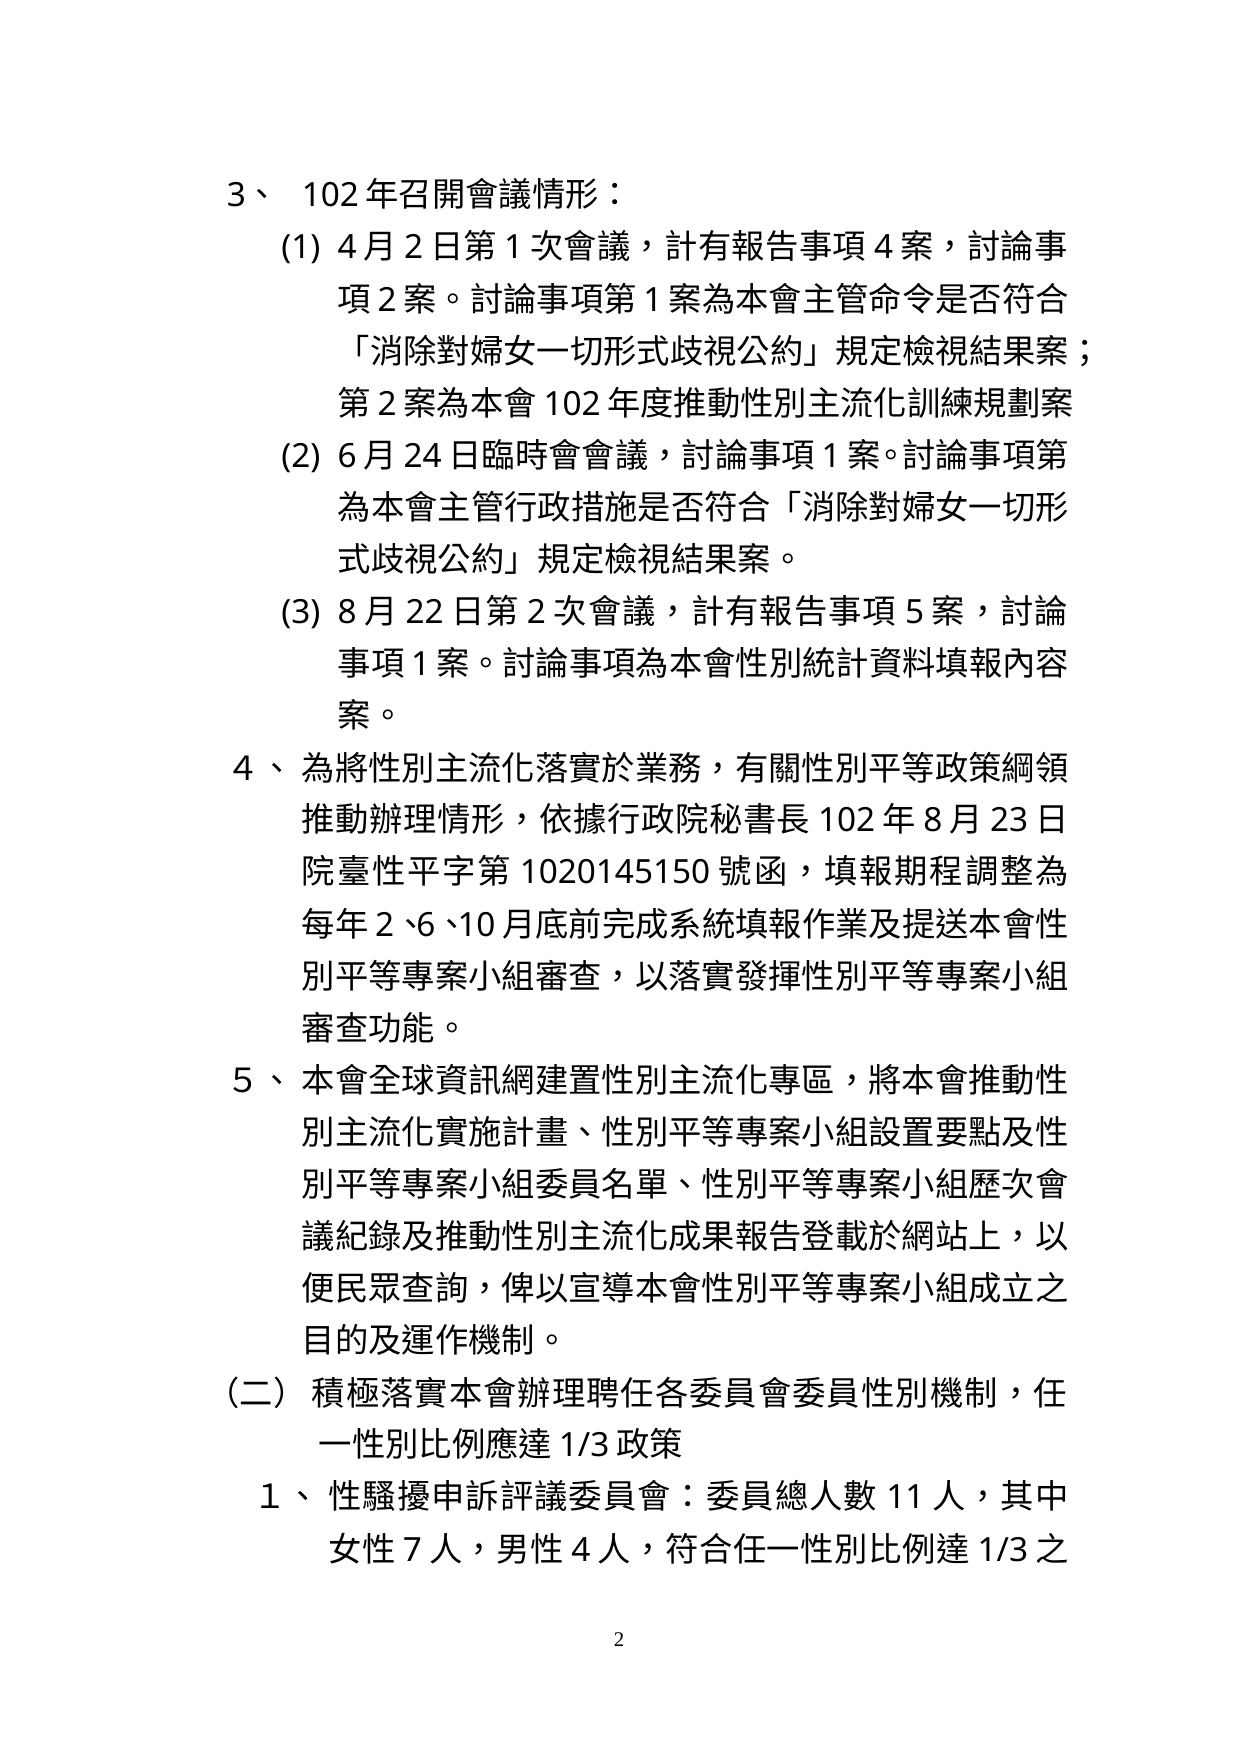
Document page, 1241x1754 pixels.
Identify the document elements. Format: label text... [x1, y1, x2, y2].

list 102年召開會議情形： [227, 164, 1069, 217]
list 6月24日臨時會會議，討論事項1案。討論事項第為本會主管行政措施是否符合「消除對婦女一切形式歧視公約」規定檢視結果案。 [281, 425, 1069, 581]
list 積極落實本會辦理聘任各委員會委員性別機制，任一性別比例應達1/3政策 [206, 1362, 1069, 1467]
list 本會全球資訊網建置性別主流化專區，將本會推動性別主流化實施計畫、性別平等專案小組設置要點及性別平等專案小組委員名單、性別平等專案小組歷次會議紀錄及推動性別主流化成果報告登載於網站上，以便民眾查詢，俾以宣導本會性別平等專案小組成立之目的及運作機制。 [227, 1050, 1069, 1362]
list 性騷擾申訴評議委員會：委員總人數11人，其中女性7人，男性4人，符合任一性別比例達1/3之規定。 [253, 1467, 1069, 1571]
list 為將性別主流化落實於業務，有關性別平等政策綱領推動辦理情形，依據行政院秘書長102年8月23日院臺性平字第1020145150號函，填報期程調整為每年2、6、10月底前完成系統填報作業及提送本會性別平等專案小組審查，以落實發揮性別平等專案小組審查功能。 [227, 737, 1069, 1050]
list 8月22日第2次會議，計有報告事項5案，討論事項1案。討論事項為本會性別統計資料填報內容案。 [281, 581, 1069, 737]
list 4月2日第1次會議，計有報告事項4案，討論事項2案。討論事項第1案為本會主管命令是否符合「消除對婦女一切形式歧視公約」規定檢視結果案；第2案為本會102年度推動性別主流化訓練規劃案。 [281, 217, 1069, 425]
